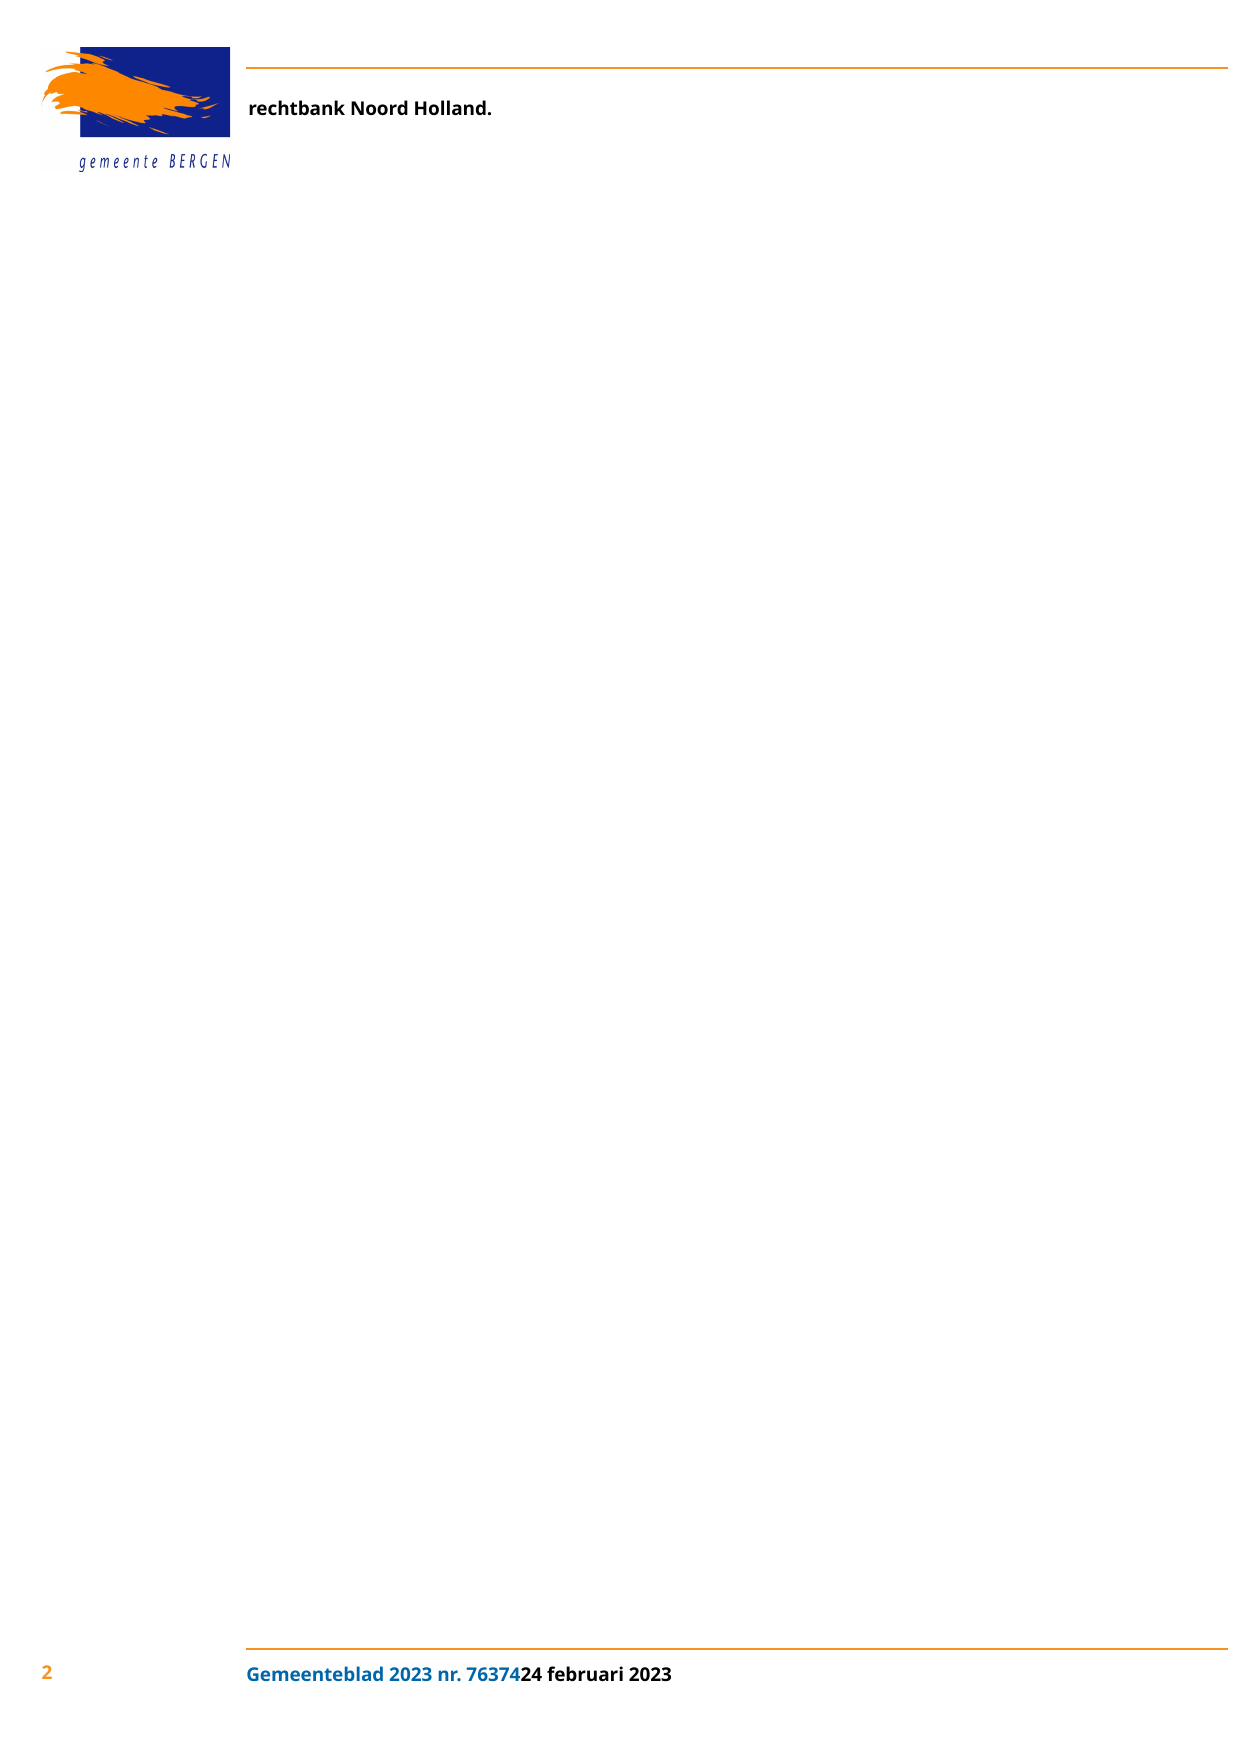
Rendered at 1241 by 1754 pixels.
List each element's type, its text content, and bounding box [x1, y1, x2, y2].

text rechtbank Noord Holland. [248, 95, 1152, 121]
picture [41, 47, 231, 172]
